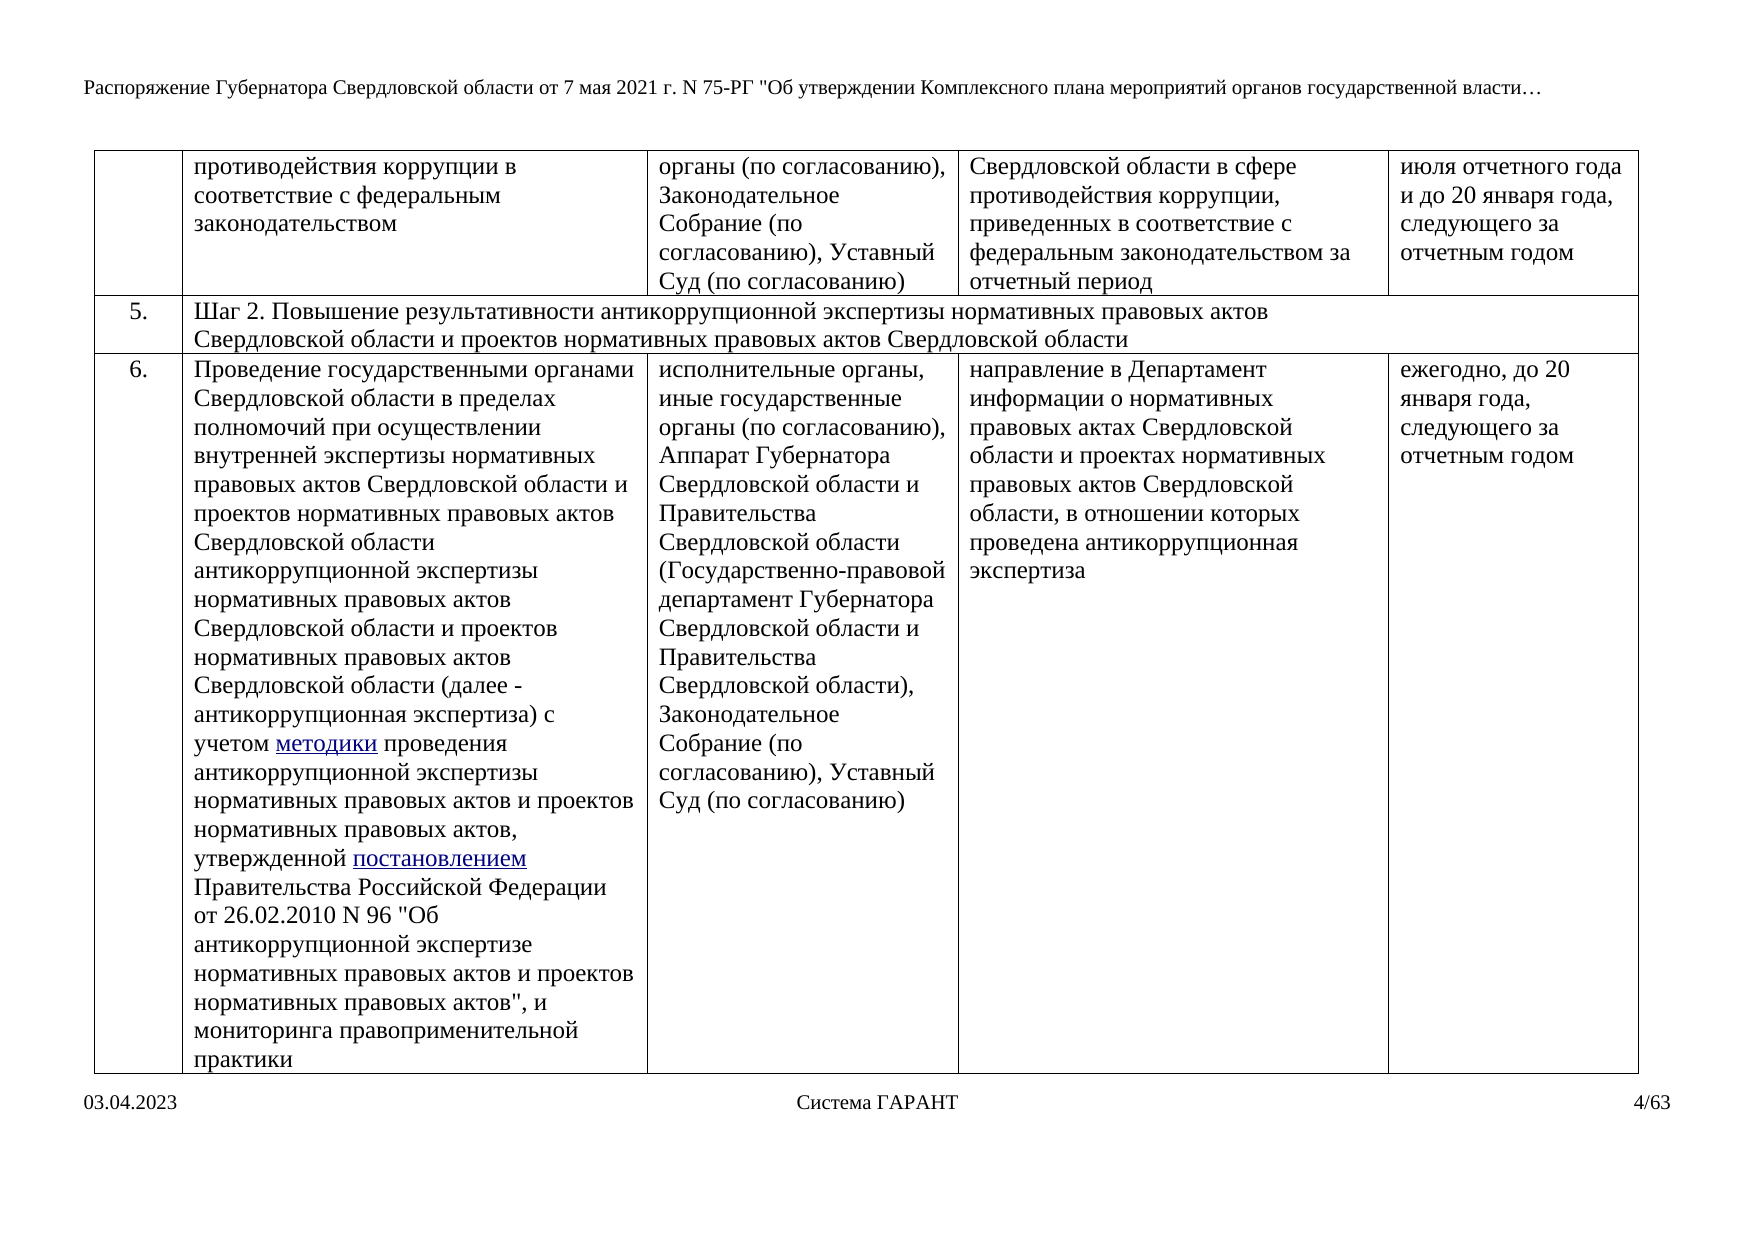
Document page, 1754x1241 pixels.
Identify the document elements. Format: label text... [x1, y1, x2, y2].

table_cell исполнительные органы, иные государственные органы (по согласованию), Аппарат Губернатора Свердловской области и Правительства Свердловской области (Государственно-правовой департамент Губернатора Свердловской области и Правительства Свердловской области), Законодательное Собрание (по согласованию), Уставный Суд (по согласованию) [648, 354, 958, 1073]
table_cell Свердловской области в сфере противодействия коррупции, приведенных в соответствие с федеральным законодательством за отчетный период [959, 151, 1388, 295]
table_cell ежегодно, до 20 января года, следующего за отчетным годом [1389, 354, 1638, 1073]
table_cell органы (по согласованию), Законодательное Собрание (по согласованию), Уставный Суд (по согласованию) [648, 151, 958, 295]
table_cell противодействия коррупции в соответствие с федеральным законодательством [183, 151, 647, 295]
table_cell Шаг 2. Повышение результативности антикоррупционной экспертизы нормативных правовых актов Свердловской области и проектов нормативных правовых актов Свердловской области [183, 296, 1638, 353]
table_cell 5. [95, 296, 182, 353]
table_cell направление в Департамент информации о нормативных правовых актах Свердловской области и проектах нормативных правовых актов Свердловской области, в отношении которых проведена антикоррупционная экспертиза [959, 354, 1388, 1073]
table_cell 6. [95, 354, 182, 1073]
table_cell Проведение государственными органами Свердловской области в пределах полномочий при осуществлении внутренней экспертизы нормативных правовых актов Свердловской области и проектов нормативных правовых актов Свердловской области антикоррупционной экспертизы нормативных правовых актов Свердловской области и проектов нормативных правовых актов Свердловской области (далее - антикоррупционная экспертиза) с учетом методики проведения антикоррупционной экспертизы нормативных правовых актов и проектов нормативных правовых актов, утвержденной постановлением Правительства Российской Федерации от 26.02.2010 N 96 "Об антикоррупционной экспертизе нормативных правовых актов и проектов нормативных правовых актов", и мониторинга правоприменительной практики [183, 354, 647, 1073]
table_cell [95, 151, 182, 295]
table_cell июля отчетного года и до 20 января года, следующего за отчетным годом [1389, 151, 1638, 295]
